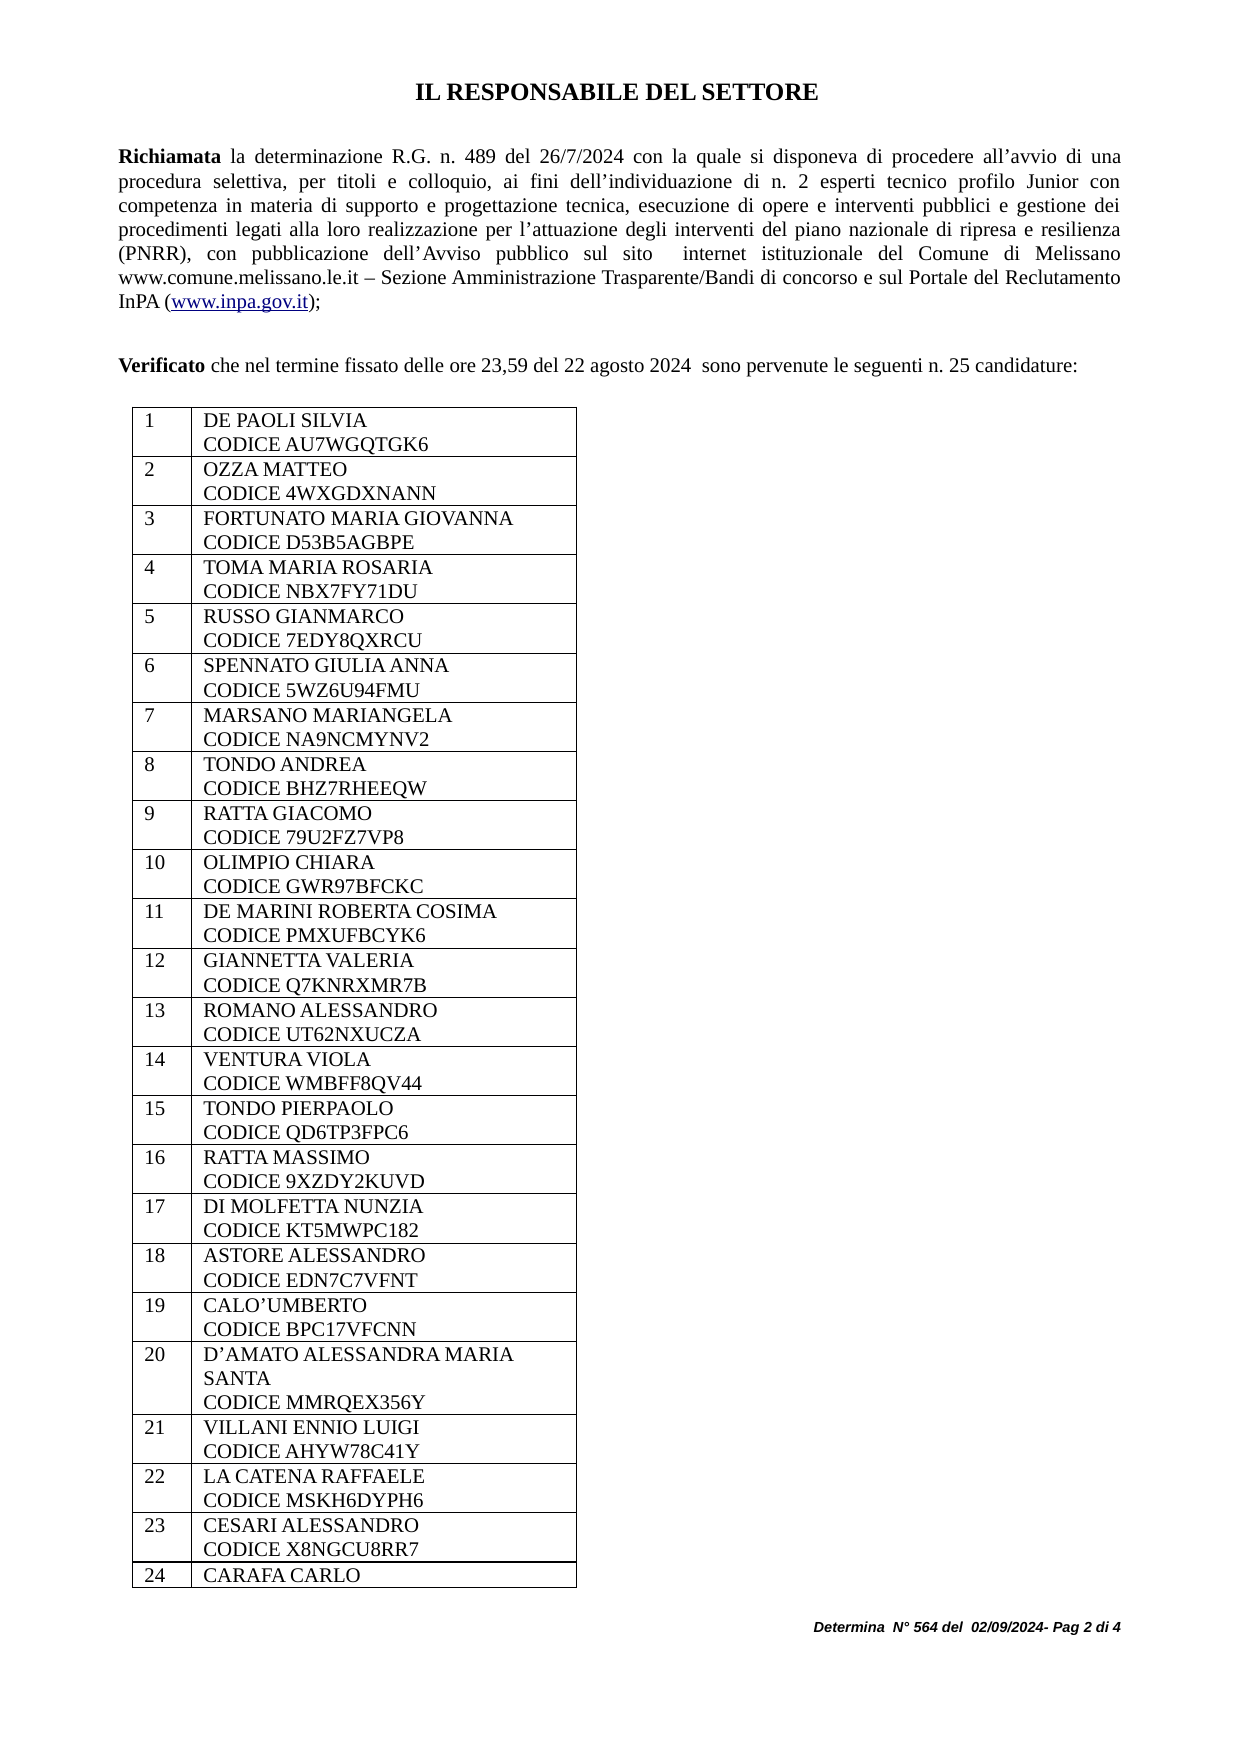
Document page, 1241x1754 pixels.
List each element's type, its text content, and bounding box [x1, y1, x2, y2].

table_cell 4 [133, 555, 191, 603]
text Richiamata la determinazione R.G. n. 489 del 26/7/2024 con la quale si disponeva di procedere all’avvio di una procedura selettiva, per titoli e colloquio, ai fini dell’individuazione di n. 2 esperti tecnico profilo Junior con competenza in materia di supporto e progettazione tecnica, esecuzione di opere e interventi pubblici e gestione dei procedimenti legati alla loro realizzazione per l’attuazione degli interventi del piano nazionale di ripresa e resilienza (PNRR), con pubblicazione dell’Avviso pubblico sul sito internet istituzionale del Comune di Melissano www.comune.melissano.le.it – Sezione Amministrazione Trasparente/Bandi di concorso e sul Portale del Reclutamento InPA (www.inpa.gov.it); [118, 144, 1122, 313]
table_header 1 [133, 408, 191, 456]
table_cell 12 [133, 949, 191, 997]
table_cell 7 [133, 703, 191, 751]
table_cell RUSSO GIANMARCO CODICE 7EDY8QXRCU [192, 604, 576, 652]
table_cell 21 [133, 1415, 191, 1463]
text IL RESPONSABILE DEL SETTORE [118, 77, 1122, 105]
table_cell DE MARINI ROBERTA COSIMA CODICE PMXUFBCYK6 [192, 899, 576, 947]
table_cell D’AMATO ALESSANDRA MARIA SANTA CODICE MMRQEX356Y [192, 1342, 576, 1414]
table_cell 13 [133, 998, 191, 1046]
table_cell LA CATENA RAFFAELE CODICE MSKH6DYPH6 [192, 1464, 576, 1512]
table_cell 19 [133, 1293, 191, 1341]
table_cell GIANNETTA VALERIA CODICE Q7KNRXMR7B [192, 949, 576, 997]
table_cell 5 [133, 604, 191, 652]
table_cell VILLANI ENNIO LUIGI CODICE AHYW78C41Y [192, 1415, 576, 1463]
table_cell FORTUNATO MARIA GIOVANNA CODICE D53B5AGBPE [192, 506, 576, 554]
table_cell 8 [133, 752, 191, 800]
table_cell ASTORE ALESSANDRO CODICE EDN7C7VFNT [192, 1244, 576, 1292]
table_cell 18 [133, 1244, 191, 1292]
table_cell DI MOLFETTA NUNZIA CODICE KT5MWPC182 [192, 1194, 576, 1242]
table_cell 14 [133, 1047, 191, 1095]
table_cell OLIMPIO CHIARA CODICE GWR97BFCKC [192, 850, 576, 898]
table_header DE PAOLI SILVIA CODICE AU7WGQTGK6 [192, 408, 576, 456]
table_cell 22 [133, 1464, 191, 1512]
table_cell CARAFA CARLO [192, 1563, 576, 1587]
table_cell ROMANO ALESSANDRO CODICE UT62NXUCZA [192, 998, 576, 1046]
table_cell TOMA MARIA ROSARIA CODICE NBX7FY71DU [192, 555, 576, 603]
table_cell 2 [133, 457, 191, 505]
table_cell TONDO PIERPAOLO CODICE QD6TP3FPC6 [192, 1096, 576, 1144]
table_cell 20 [133, 1342, 191, 1414]
table_cell 23 [133, 1513, 191, 1561]
table_cell OZZA MATTEO CODICE 4WXGDXNANN [192, 457, 576, 505]
table_cell 15 [133, 1096, 191, 1144]
table_cell 10 [133, 850, 191, 898]
table_cell 3 [133, 506, 191, 554]
table_cell CALO’UMBERTO CODICE BPC17VFCNN [192, 1293, 576, 1341]
table_cell SPENNATO GIULIA ANNA CODICE 5WZ6U94FMU [192, 654, 576, 702]
table_cell 9 [133, 801, 191, 849]
table_cell VENTURA VIOLA CODICE WMBFF8QV44 [192, 1047, 576, 1095]
table_cell 16 [133, 1145, 191, 1193]
table_cell RATTA MASSIMO CODICE 9XZDY2KUVD [192, 1145, 576, 1193]
table_cell TONDO ANDREA CODICE BHZ7RHEEQW [192, 752, 576, 800]
table_cell 6 [133, 654, 191, 702]
table_cell 11 [133, 899, 191, 947]
table_cell RATTA GIACOMO CODICE 79U2FZ7VP8 [192, 801, 576, 849]
text Verificato che nel termine fissato delle ore 23,59 del 22 agosto 2024 sono pervenute le seguenti n. 25 candidature: [118, 353, 1122, 377]
table_cell 24 [133, 1563, 191, 1587]
table_cell CESARI ALESSANDRO CODICE X8NGCU8RR7 [192, 1513, 576, 1561]
table_cell 17 [133, 1194, 191, 1242]
table_cell MARSANO MARIANGELA CODICE NA9NCMYNV2 [192, 703, 576, 751]
